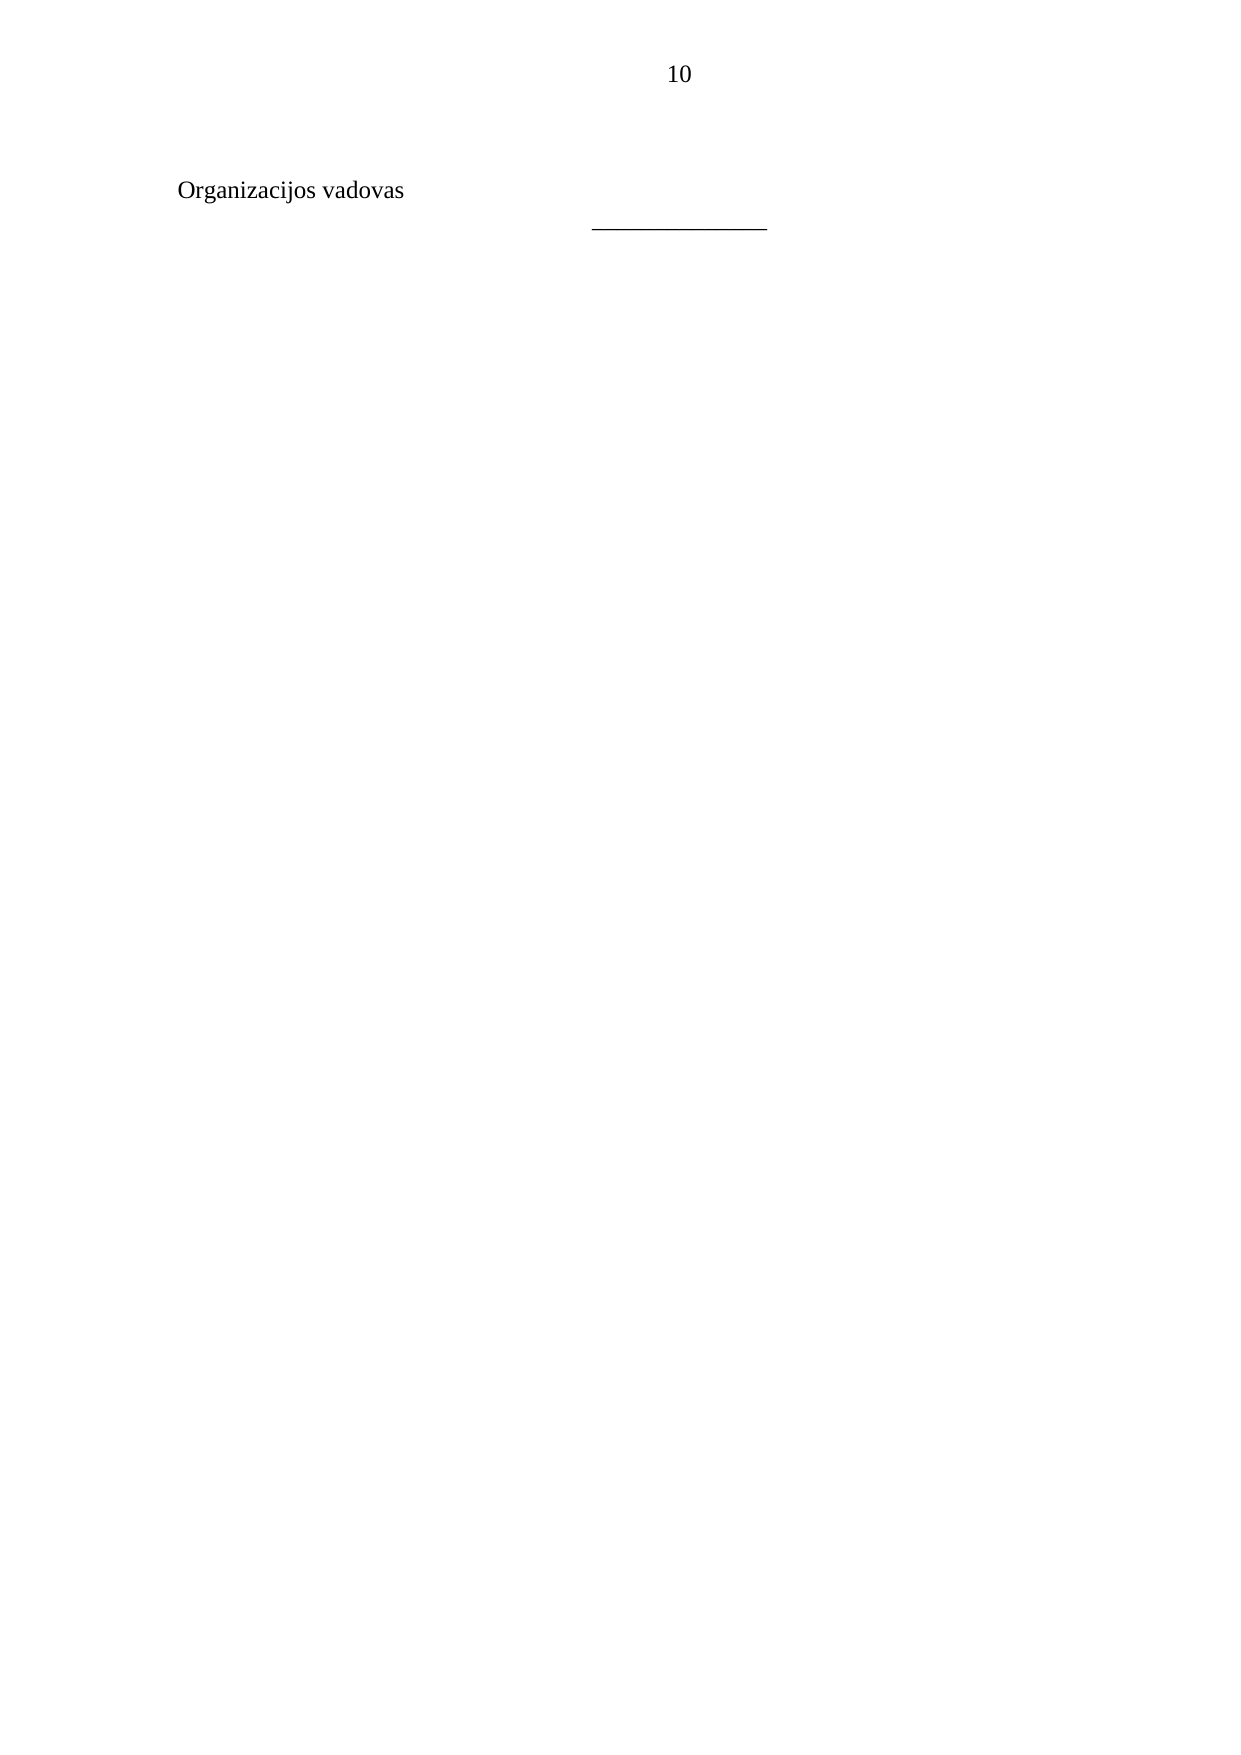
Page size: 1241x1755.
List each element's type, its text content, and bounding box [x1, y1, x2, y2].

text Organizacijos vadovas [177, 176, 1181, 204]
text ______________ [177, 204, 1181, 233]
